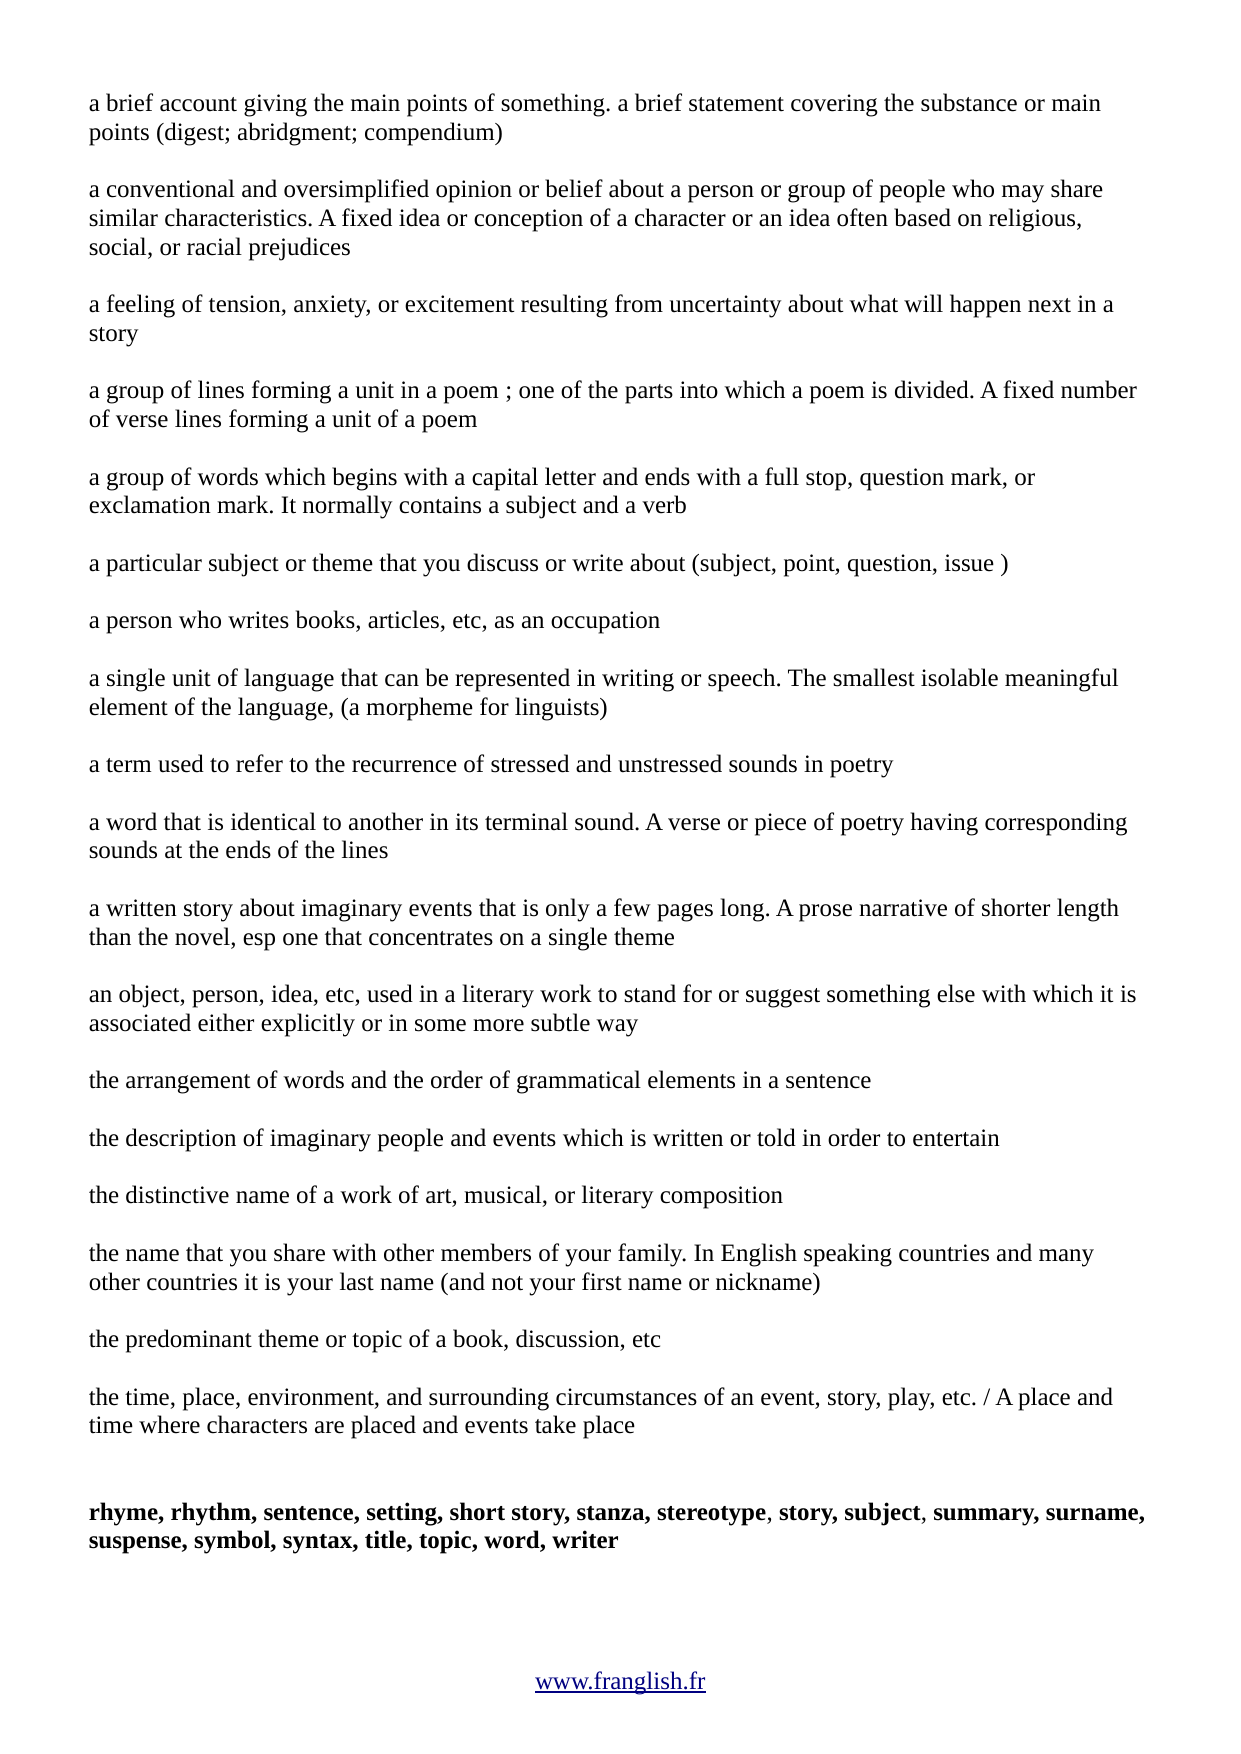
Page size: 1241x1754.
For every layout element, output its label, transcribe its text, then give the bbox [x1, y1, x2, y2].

text a feeling of tension, anxiety, or excitement resulting from uncertainty about what will happen next in a story [88, 289, 1152, 347]
text the arrangement of words and the order of grammatical elements in a sentence [88, 1065, 1152, 1094]
text a group of words which begins with a capital letter and ends with a full stop, question mark, or exclamation mark. It normally contains a subject and a verb [88, 462, 1152, 519]
text a conventional and oversimplified opinion or belief about a person or group of people who may share similar characteristics. A fixed idea or conception of a character or an idea often based on religious, social, or racial prejudices [88, 174, 1152, 260]
text a word that is identical to another in its terminal sound. A verse or piece of poetry having corresponding sounds at the ends of the lines [88, 807, 1152, 864]
text a person who writes books, articles, etc, as an occupation [88, 605, 1152, 634]
text a group of lines forming a unit in a poem ; one of the parts into which a poem is divided. A fixed number of verse lines forming a unit of a poem [88, 375, 1152, 433]
text a particular subject or theme that you discuss or write about (subject, point, question, issue ) [88, 548, 1152, 577]
text a brief account giving the main points of something. a brief statement covering the substance or main points (digest; abridgment; compendium) [88, 88, 1152, 145]
text an object, person, idea, etc, used in a literary work to stand for or suggest something else with which it is associated either explicitly or in some more subtle way [88, 979, 1152, 1037]
text the predominant theme or topic of a book, discussion, etc [88, 1324, 1152, 1353]
text the name that you share with other members of your family. In English speaking countries and many other countries it is your last name (and not your first name or nickname) [88, 1238, 1152, 1295]
text a written story about imaginary events that is only a few pages long. A prose narrative of shorter length than the novel, esp one that concentrates on a single theme [88, 893, 1152, 950]
text a single unit of language that can be represented in writing or speech. The smallest isolable meaningful element of the language, (a morpheme for linguists) [88, 663, 1152, 720]
text the time, place, environment, and surrounding circumstances of an event, story, play, etc. / A place and time where characters are placed and events take place [88, 1382, 1152, 1439]
text the distinctive name of a work of art, musical, or literary composition [88, 1180, 1152, 1209]
text a term used to refer to the recurrence of stressed and unstressed sounds in poetry [88, 749, 1152, 778]
text rhyme, rhythm, sentence, setting, short story, stanza, stereotype, story, subject, summary, surname, suspense, symbol, syntax, title, topic, word, writer [88, 1497, 1152, 1554]
text the description of imaginary people and events which is written or told in order to entertain [88, 1123, 1152, 1152]
